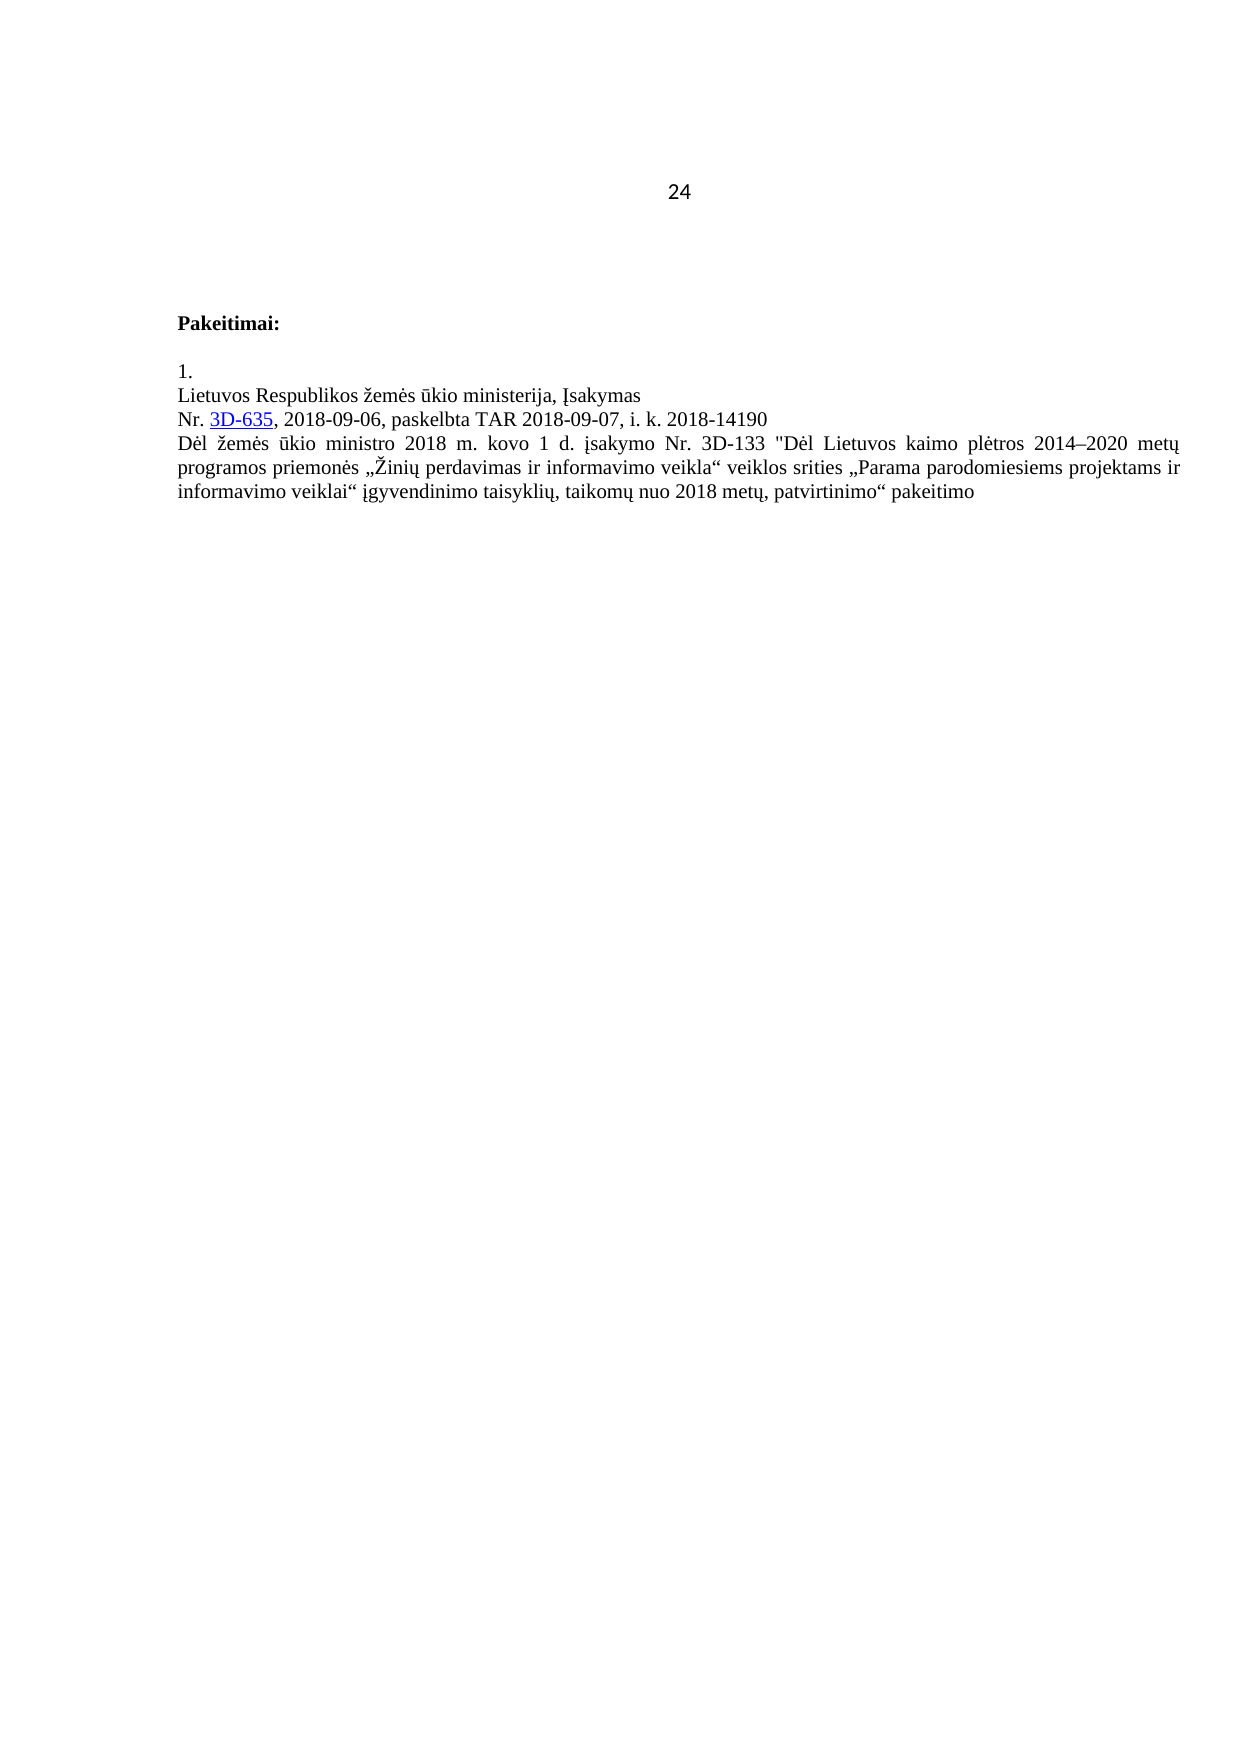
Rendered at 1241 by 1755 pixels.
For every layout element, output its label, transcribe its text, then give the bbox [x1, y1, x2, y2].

text Pakeitimai: [177, 311, 1181, 335]
text Lietuvos Respublikos žemės ūkio ministerija, Įsakymas [177, 383, 1181, 407]
text Dėl žemės ūkio ministro 2018 m. kovo 1 d. įsakymo Nr. 3D-133 "Dėl Lietuvos kaimo plėtros 2014–2020 metų programos priemonės „Žinių perdavimas ir informavimo veikla“ veiklos srities „Parama parodomiesiems projektams ir informavimo veiklai“ įgyvendinimo taisyklių, taikomų nuo 2018 metų, patvirtinimo“ pakeitimo [177, 431, 1181, 503]
text Nr. 3D-635, 2018-09-06, paskelbta TAR 2018-09-07, i. k. 2018-14190 [177, 407, 1181, 431]
text 1. [177, 359, 1181, 383]
